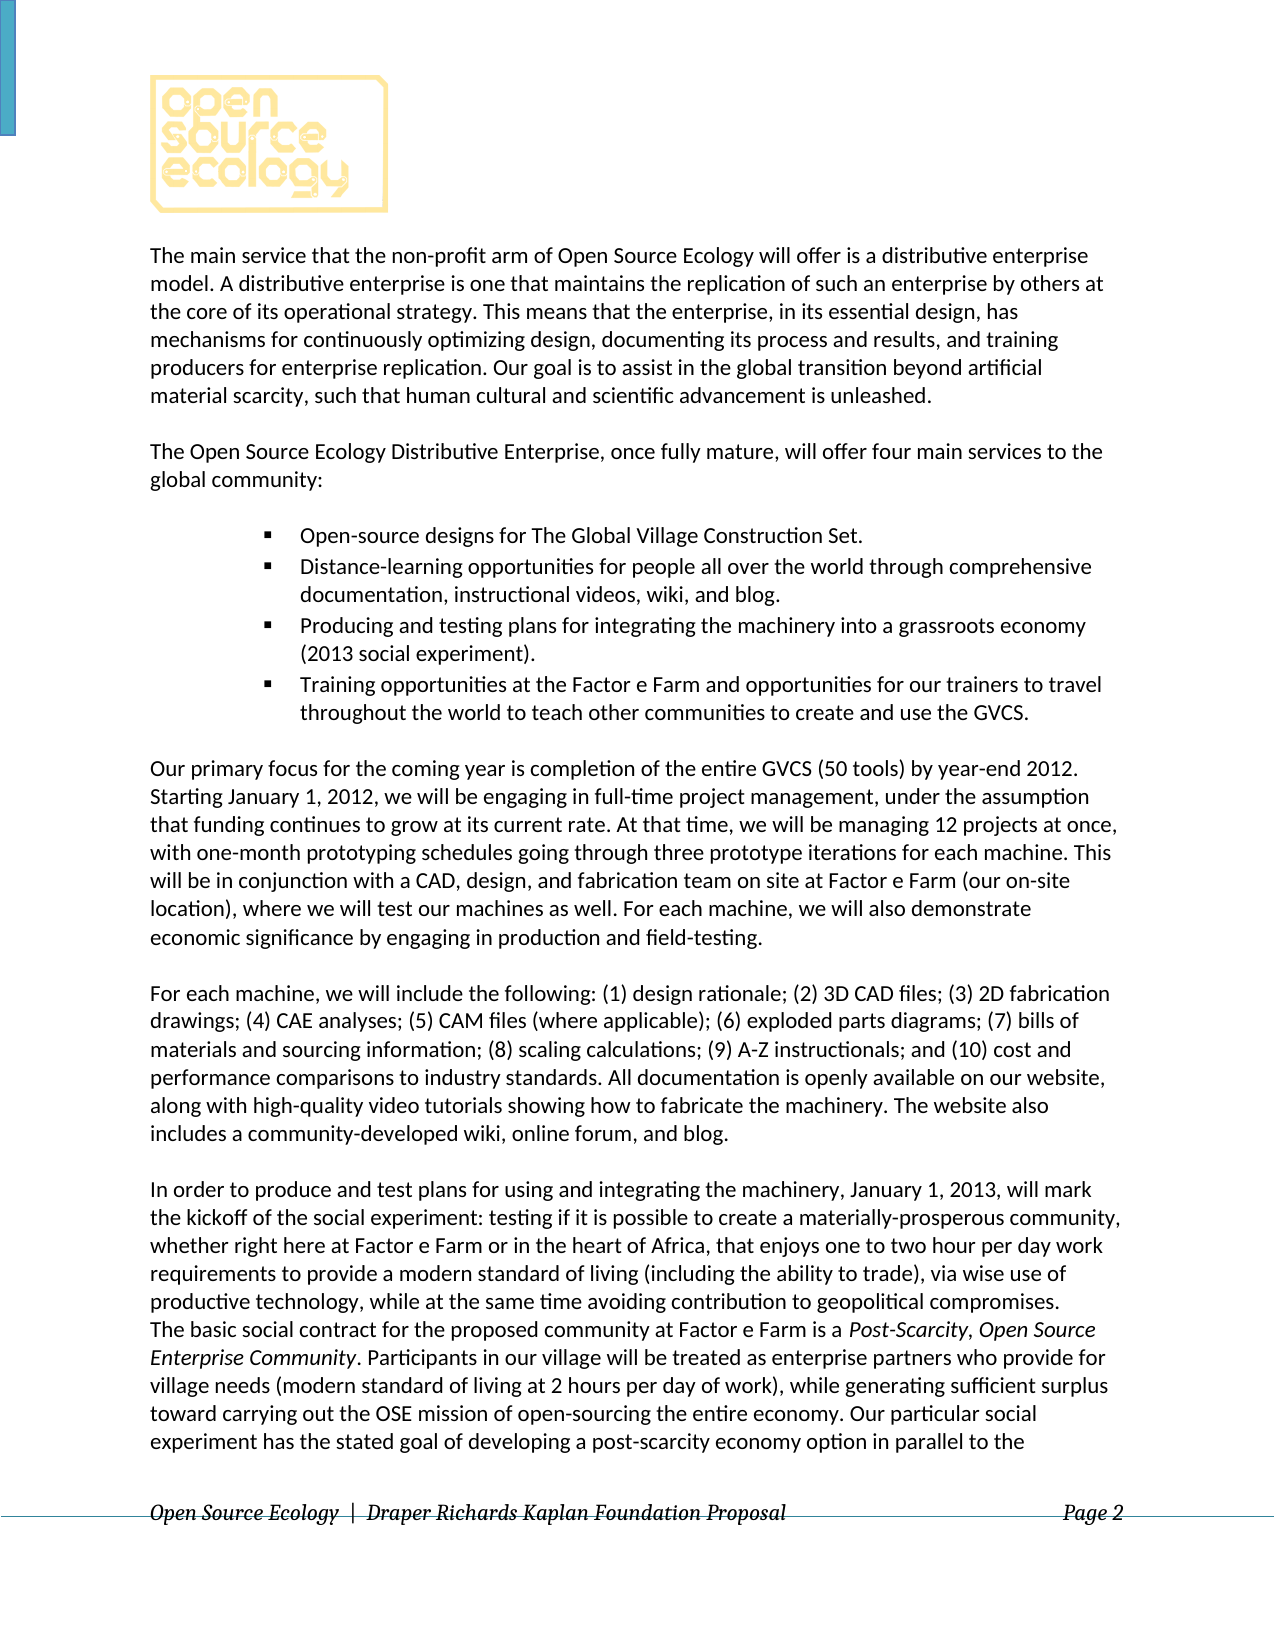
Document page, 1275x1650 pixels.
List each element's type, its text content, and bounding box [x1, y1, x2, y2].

list Producing and testing plans for integrating the machinery into a grassroots economy (2013 social experiment). [262, 611, 1125, 667]
text For each machine, we will include the following: (1) design rationale; (2) 3D CAD files; (3) 2D fabrication drawings; (4) CAE analyses; (5) CAM files (where applicable); (6) exploded parts diagrams; (7) bills of materials and sourcing information; (8) scaling calculations; (9) A-Z instructionals; and (10) cost and performance comparisons to industry standards. All documentation is openly available on our website, along with high-quality video tutorials showing how to fabricate the machinery. The website also includes a community-developed wiki, online forum, and blog. [150, 979, 1125, 1147]
text Our primary focus for the coming year is completion of the entire GVCS (50 tools) by year-end 2012. Starting January 1, 2012, we will be engaging in full-time project management, under the assumption that funding continues to grow at its current rate. At that time, we will be managing 12 projects at once, with one-month prototyping schedules going through three prototype iterations for each machine. This will be in conjunction with a CAD, design, and fabrication team on site at Factor e Farm (our on-site location), where we will test our machines as well. For each machine, we will also demonstrate economic significance by engaging in production and field-testing. [150, 754, 1125, 951]
text In order to produce and test plans for using and integrating the machinery, January 1, 2013, will mark the kickoff of the social experiment: testing if it is possible to create a materially-prosperous community, whether right here at Factor e Farm or in the heart of Africa, that enjoys one to two hour per day work requirements to provide a modern standard of living (including the ability to trade), via wise use of productive technology, while at the same time avoiding contribution to geopolitical compromises. [150, 1175, 1125, 1315]
text The main service that the non-profit arm of Open Source Ecology will offer is a distributive enterprise model. A distributive enterprise is one that maintains the replication of such an enterprise by others at the core of its operational strategy. This means that the enterprise, in its essential design, has mechanisms for continuously optimizing design, documenting its process and results, and training producers for enterprise replication. Our goal is to assist in the global transition beyond artificial material scarcity, such that human cultural and scientific advancement is unleashed. [150, 241, 1125, 409]
list Open-source designs for The Global Village Construction Set. [262, 521, 1125, 549]
list Training opportunities at the Factor e Farm and opportunities for our trainers to travel throughout the world to teach other communities to create and use the GVCS. [262, 670, 1125, 726]
text The Open Source Ecology Distributive Enterprise, once fully mature, will offer four main services to the global community: [150, 437, 1125, 493]
text The basic social contract for the proposed community at Factor e Farm is a Post-Scarcity, Open Source Enterprise Community. Participants in our village will be treated as enterprise partners who provide for village needs (modern standard of living at 2 hours per day of work), while generating sufficient surplus toward carrying out the OSE mission of open-sourcing the entire economy. Our particular social experiment has the stated goal of developing a post-scarcity economy option in parallel to the [150, 1315, 1125, 1455]
list Distance-learning opportunities for people all over the world through comprehensive documentation, instructional videos, wiki, and blog. [262, 552, 1125, 608]
